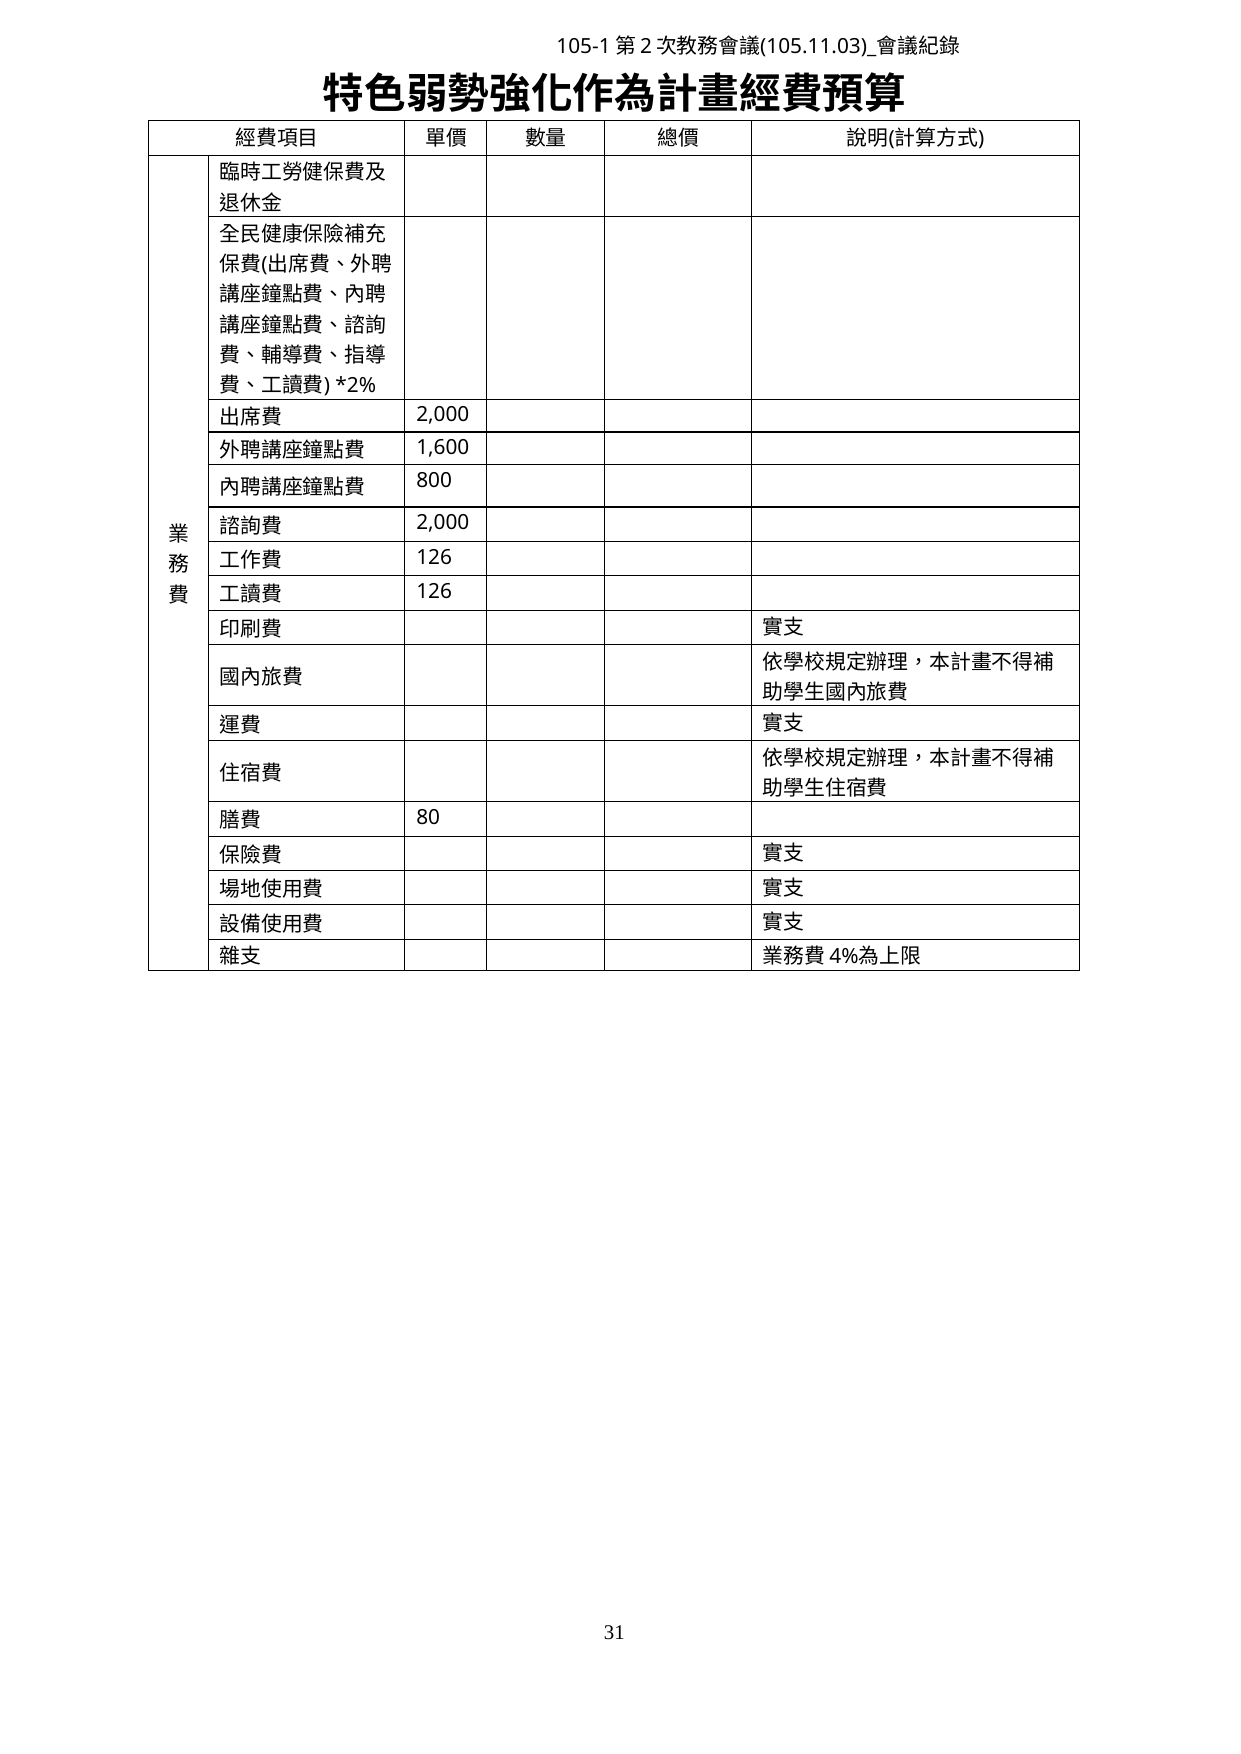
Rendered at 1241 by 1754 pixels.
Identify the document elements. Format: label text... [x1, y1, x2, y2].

table_cell [752, 433, 1079, 464]
table_cell [487, 940, 604, 970]
table_cell [605, 741, 751, 801]
table_cell [487, 156, 604, 216]
table_cell [605, 645, 751, 705]
table_cell [605, 706, 751, 740]
table_cell [752, 802, 1079, 836]
table_cell [752, 508, 1079, 541]
table_cell [405, 905, 486, 939]
table_cell 工作費 [209, 542, 404, 575]
table_cell [405, 645, 486, 705]
table_cell 膳費 [209, 802, 404, 836]
table_cell 實支 [752, 871, 1079, 904]
table_cell [605, 508, 751, 541]
table_cell [487, 837, 604, 870]
table_cell [405, 871, 486, 904]
table_cell [487, 871, 604, 904]
table_cell [487, 741, 604, 801]
table_cell [605, 940, 751, 970]
table_cell 諮詢費 [209, 508, 404, 541]
table_cell [605, 465, 751, 506]
table_cell [487, 645, 604, 705]
table_cell [605, 905, 751, 939]
table_cell [487, 802, 604, 836]
table_cell [487, 576, 604, 609]
table_cell 126 [405, 576, 486, 609]
table_cell [405, 217, 486, 398]
table_cell [605, 576, 751, 609]
table_cell [752, 465, 1079, 506]
table_header 說明(計算方式) [752, 121, 1079, 154]
table_cell 出席費 [209, 400, 404, 431]
text 特色弱勢強化作為計畫經費預算 [94, 60, 1134, 120]
table_cell 實支 [752, 611, 1079, 644]
table_cell [487, 465, 604, 506]
table_header 數量 [487, 121, 604, 154]
table_cell [752, 542, 1079, 575]
table_cell 業務費4%為上限 [752, 940, 1079, 970]
table_cell 印刷費 [209, 611, 404, 644]
table_cell 實支 [752, 706, 1079, 740]
table_cell 80 [405, 802, 486, 836]
table_cell [405, 611, 486, 644]
table_cell 依學校規定辦理，本計畫不得補助學生住宿費 [752, 741, 1079, 801]
table_cell 雜支 [209, 940, 404, 970]
table_cell [405, 940, 486, 970]
table_cell 保險費 [209, 837, 404, 870]
table_cell [405, 156, 486, 216]
table_cell [487, 542, 604, 575]
table_cell [487, 905, 604, 939]
table_cell 2,000 [405, 400, 486, 431]
table_cell [605, 217, 751, 398]
table_cell 場地使用費 [209, 871, 404, 904]
table_cell [605, 611, 751, 644]
table_cell 外聘講座鐘點費 [209, 433, 404, 464]
table_cell 工讀費 [209, 576, 404, 609]
table_cell [752, 400, 1079, 431]
table_cell [487, 433, 604, 464]
table_cell 依學校規定辦理，本計畫不得補助學生國內旅費 [752, 645, 1079, 705]
table_cell [752, 217, 1079, 398]
table_cell [487, 706, 604, 740]
table_cell [752, 576, 1079, 609]
table_cell 全民健康保險補充保費(出席費、外聘講座鐘點費、內聘講座鐘點費、諮詢費、輔導費、指導費、工讀費) *2% [209, 217, 404, 398]
table_cell 內聘講座鐘點費 [209, 465, 404, 506]
table_cell 800 [405, 465, 486, 506]
table_header 總價 [605, 121, 751, 154]
table_cell 實支 [752, 905, 1079, 939]
table_cell 2,000 [405, 508, 486, 541]
table_cell 設備使用費 [209, 905, 404, 939]
table_cell [405, 741, 486, 801]
table_cell [405, 837, 486, 870]
table_cell [605, 400, 751, 431]
table_cell [405, 706, 486, 740]
table_cell 國內旅費 [209, 645, 404, 705]
table_cell [487, 217, 604, 398]
table_cell [605, 433, 751, 464]
table_cell [752, 156, 1079, 216]
table_cell 126 [405, 542, 486, 575]
table_cell [487, 611, 604, 644]
table_cell [605, 871, 751, 904]
table_cell [487, 400, 604, 431]
table_cell 業務費 [149, 156, 208, 970]
table_cell [605, 802, 751, 836]
table_header 經費項目 [149, 121, 404, 154]
table_cell [605, 837, 751, 870]
table_cell [605, 542, 751, 575]
table_cell [487, 508, 604, 541]
table_cell 臨時工勞健保費及退休金 [209, 156, 404, 216]
table_cell 實支 [752, 837, 1079, 870]
table_cell 運費 [209, 706, 404, 740]
table_header 單價 [405, 121, 486, 154]
table_cell 住宿費 [209, 741, 404, 801]
table_cell 1,600 [405, 433, 486, 464]
table_cell [605, 156, 751, 216]
